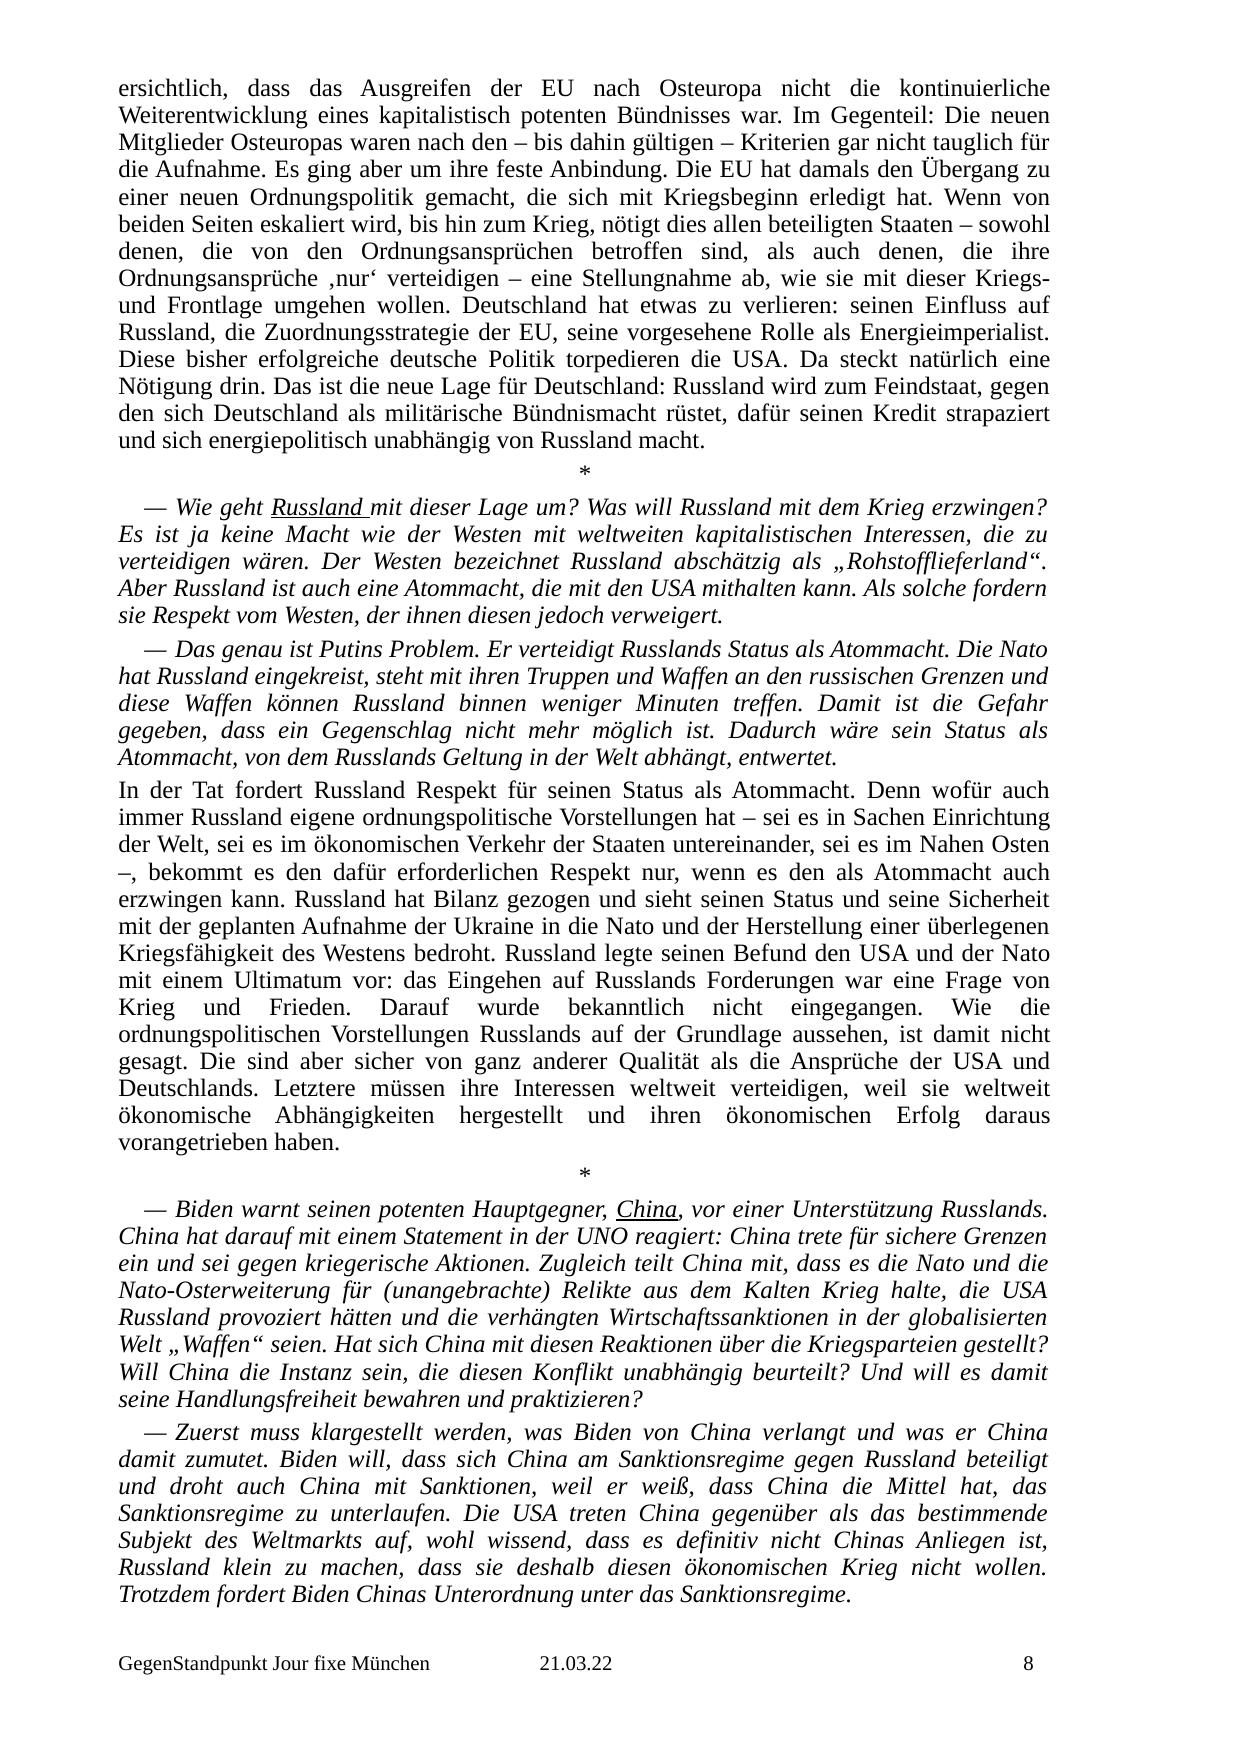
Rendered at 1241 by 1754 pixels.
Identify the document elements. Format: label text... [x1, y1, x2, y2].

text * [118, 1162, 1051, 1189]
text — Wie geht Russland mit dieser Lage um? Was will Russland mit dem Krieg erzwingen? Es ist ja keine Macht wie der Westen mit weltweiten kapitalistischen Interessen, die zu verteidigen wären. Der Westen bezeichnet Russland abschätzig als „Rohstofflieferland“. Aber Russland ist auch eine Atommacht, die mit den USA mithalten kann. Als solche fordern sie Respekt vom Westen, der ihnen diesen jedoch verweigert. [118, 494, 1051, 629]
text — Zuerst muss klargestellt werden, was Biden von China verlangt und was er China damit zumutet. Biden will, dass sich China am Sanktionsregime gegen Russland beteiligt und droht auch China mit Sanktionen, weil er weiß, dass China die Mittel hat, das Sanktionsregime zu unterlaufen. Die USA treten China gegenüber als das bestimmende Subjekt des Weltmarkts auf, wohl wissend, dass es definitiv nicht Chinas Anliegen ist, Russland klein zu machen, dass sie deshalb diesen ökonomischen Krieg nicht wollen. Trotzdem fordert Biden Chinas Unterordnung unter das Sanktionsregime. [118, 1419, 1051, 1608]
text — Biden warnt seinen potenten Hauptgegner, China, vor einer Unterstützung Russlands. China hat darauf mit einem Statement in der UNO reagiert: China trete für sichere Grenzen ein und sei gegen kriegerische Aktionen. Zugleich teilt China mit, dass es die Nato und die Nato-Osterweiterung für (unangebrachte) Relikte aus dem Kalten Krieg halte, die USA Russland provoziert hätten und die verhängten Wirtschaftssanktionen in der globalisierten Welt „Waffen“ seien. Hat sich China mit diesen Reaktionen über die Kriegsparteien gestellt? Will China die Instanz sein, die diesen Konflikt unabhängig beurteilt? Und will es damit seine Handlungsfreiheit bewahren und praktizieren? [118, 1196, 1051, 1412]
text ersichtlich, dass das Ausgreifen der EU nach Osteuropa nicht die kontinuierliche Weiterentwicklung eines kapitalistisch potenten Bündnisses war. Im Gegenteil: Die neuen Mitglieder Osteuropas waren nach den – bis dahin gültigen – Kriterien gar nicht tauglich für die Aufnahme. Es ging aber um ihre feste Anbindung. Die EU hat damals den Übergang zu einer neuen Ordnungspolitik gemacht, die sich mit Kriegsbeginn erledigt hat. Wenn von beiden Seiten eskaliert wird, bis hin zum Krieg, nötigt dies allen beteiligten Staaten – sowohl denen, die von den Ordnungsansprüchen betroffen sind, als auch denen, die ihre Ordnungsansprüche ‚nur‘ verteidigen – eine Stellungnahme ab, wie sie mit dieser Kriegs- und Frontlage umgehen wollen. Deutschland hat etwas zu verlieren: seinen Einfluss auf Russland, die Zuordnungsstrategie der EU, seine vorgesehene Rolle als Energieimperialist. Diese bisher erfolgreiche deutsche Politik torpedieren die USA. Da steckt natürlich eine Nötigung drin. Das ist die neue Lage für Deutschland: Russland wird zum Feindstaat, gegen den sich Deutschland als militärische Bündnismacht rüstet, dafür seinen Kredit strapaziert und sich energiepolitisch unabhängig von Russland macht. [118, 75, 1051, 454]
text — Das genau ist Putins Problem. Er verteidigt Russlands Status als Atommacht. Die Nato hat Russland eingekreist, steht mit ihren Truppen und Waffen an den russischen Grenzen und diese Waffen können Russland binnen weniger Minuten treffen. Damit ist die Gefahr gegeben, dass ein Gegenschlag nicht mehr möglich ist. Dadurch wäre sein Status als Atommacht, von dem Russlands Geltung in der Welt abhängt, entwertet. [118, 635, 1051, 771]
text * [118, 460, 1051, 487]
text In der Tat fordert Russland Respekt für seinen Status als Atommacht. Denn wofür auch immer Russland eigene ordnungspolitische Vorstellungen hat – sei es in Sachen Einrichtung der Welt, sei es im ökonomischen Verkehr der Staaten untereinander, sei es im Nahen Osten –, bekommt es den dafür erforderlichen Respekt nur, wenn es den als Atommacht auch erzwingen kann. Russland hat Bilanz gezogen und sieht seinen Status und seine Sicherheit mit der geplanten Aufnahme der Ukraine in die Nato und der Herstellung einer überlegenen Kriegsfähigkeit des Westens bedroht. Russland legte seinen Befund den USA und der Nato mit einem Ultimatum vor: das Eingehen auf Russlands Forderungen war eine Frage von Krieg und Frieden. Darauf wurde bekanntlich nicht eingegangen. Wie die ordnungspolitischen Vorstellungen Russlands auf der Grundlage aussehen, ist damit nicht gesagt. Die sind aber sicher von ganz anderer Qualität als die Ansprüche der USA und Deutschlands. Letztere müssen ihre Interessen weltweit verteidigen, weil sie weltweit ökonomische Abhängigkeiten hergestellt und ihren ökonomischen Erfolg daraus vorangetrieben haben. [118, 777, 1051, 1156]
